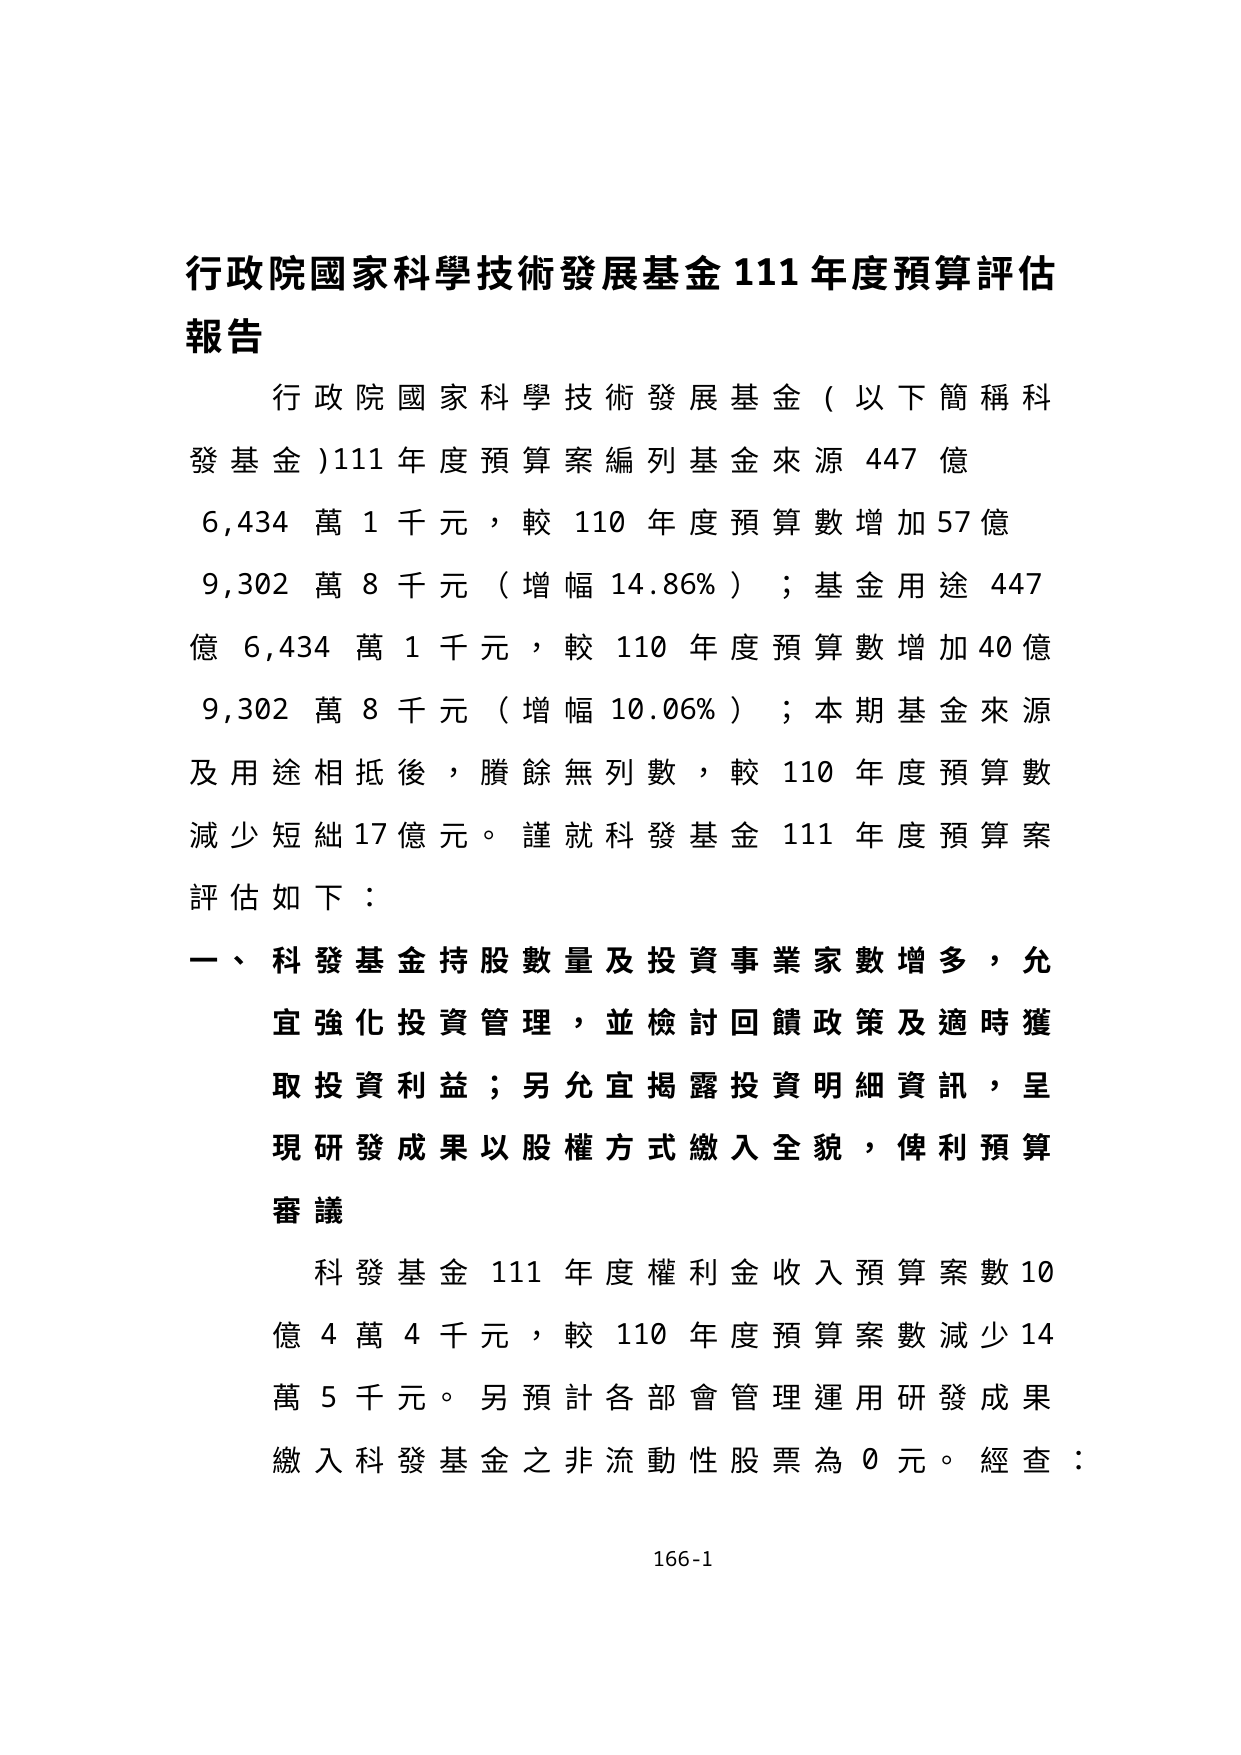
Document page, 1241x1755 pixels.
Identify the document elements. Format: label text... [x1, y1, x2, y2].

text 科發基金111年度權利金收入預算案數10億4萬4千元，較110年度預算案數減少14萬5千元。另預計各部會管理運用研發成果繳入科發基金之非流動性股票為0元。經查： [242, 1229, 1058, 1479]
text 行政院國家科學技術發展基金(以下簡稱科發基金)111年度預算案編列基金來源447億6,434萬1千元，較110年度預算數增加57億9,302萬8千元（增幅14.86%）；基金用途447億6,434萬1千元，較110年度預算數增加40億9,302萬8千元（增幅10.06%）；本期基金來源及用途相抵後，賸餘無列數，較110年度預算數減少短絀17億元。謹就科發基金111年度預算案評估如下： [183, 354, 1058, 917]
text 行政院國家科學技術發展基金111年度預算評估報告 [183, 229, 1058, 354]
text 一、科發基金持股數量及投資事業家數增多，允宜強化投資管理，並檢討回饋政策及適時獲取投資利益；另允宜揭露投資明細資訊，呈現研發成果以股權方式繳入全貌，俾利預算審議 [183, 917, 1058, 1229]
